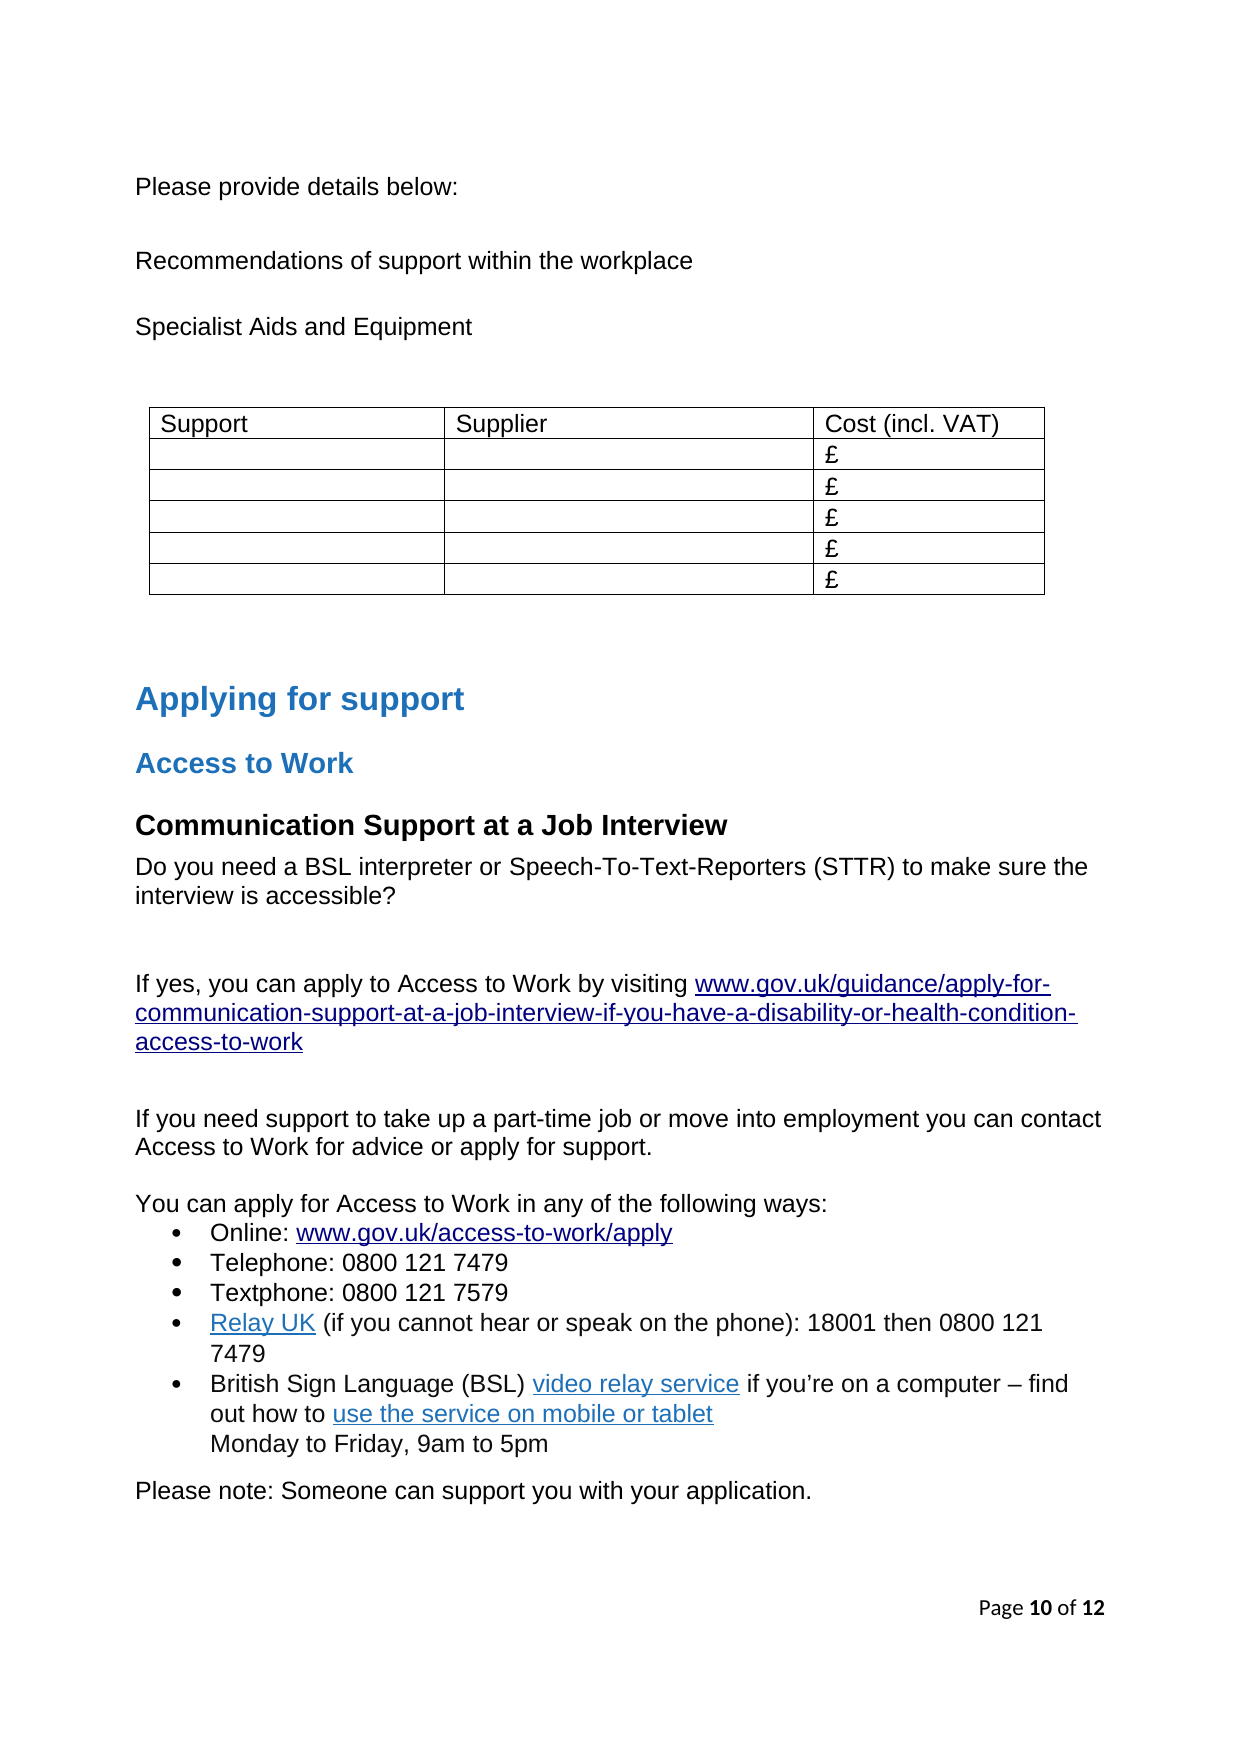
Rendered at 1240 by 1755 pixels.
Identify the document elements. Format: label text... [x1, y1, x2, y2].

list Online: www.gov.uk/access-to-work/apply [172, 1218, 1104, 1247]
table_cell [150, 564, 444, 594]
table_cell [445, 533, 813, 563]
table_header Support [150, 408, 444, 438]
table_cell £ [814, 439, 1044, 469]
table_cell £ [814, 564, 1044, 594]
table_cell [150, 501, 444, 532]
text Access to Work [135, 746, 1104, 779]
text Please provide details below: [135, 172, 1104, 201]
table_cell [150, 533, 444, 563]
text If yes, you can apply to Access to Work by visiting www.gov.uk/guidance/apply-for-communication-support-at-a-job-interview-if-you-have-a-disability-or-health-condition-access-to-work [135, 969, 1104, 1056]
text Applying for support [135, 679, 1104, 718]
text Do you need a BSL interpreter or Speech-To-Text-Reporters (STTR) to make sure the interview is accessible? [135, 852, 1104, 909]
list Telephone: 0800 121 7479 [172, 1248, 1104, 1277]
list Relay UK (if you cannot hear or speak on the phone): 18001 then 0800 121 7479 [172, 1308, 1104, 1367]
table_cell £ [814, 501, 1044, 532]
table_header Cost (incl. VAT) [814, 408, 1044, 438]
table_cell [445, 439, 813, 469]
table_cell [150, 439, 444, 469]
list Textphone: 0800 121 7579 [172, 1278, 1104, 1307]
table_cell [150, 470, 444, 500]
table_cell £ [814, 470, 1044, 500]
list British Sign Language (BSL) video relay service if you’re on a computer – find out how to use the service on mobile or tablet Monday to Friday, 9am to 5pm [172, 1369, 1104, 1458]
text Please note: Someone can support you with your application. [135, 1476, 1104, 1504]
table_header Supplier [445, 408, 813, 438]
table_cell [445, 564, 813, 594]
text Recommendations of support within the workplace [135, 246, 1104, 275]
text If you need support to take up a part-time job or move into employment you can contact Access to Work for advice or apply for support. [135, 1104, 1104, 1161]
text You can apply for Access to Work in any of the following ways: [135, 1189, 1104, 1218]
table_cell £ [814, 533, 1044, 563]
text Specialist Aids and Equipment [135, 312, 1104, 341]
table_cell [445, 470, 813, 500]
text Communication Support at a Job Interview [135, 808, 1104, 842]
table_cell [445, 501, 813, 532]
